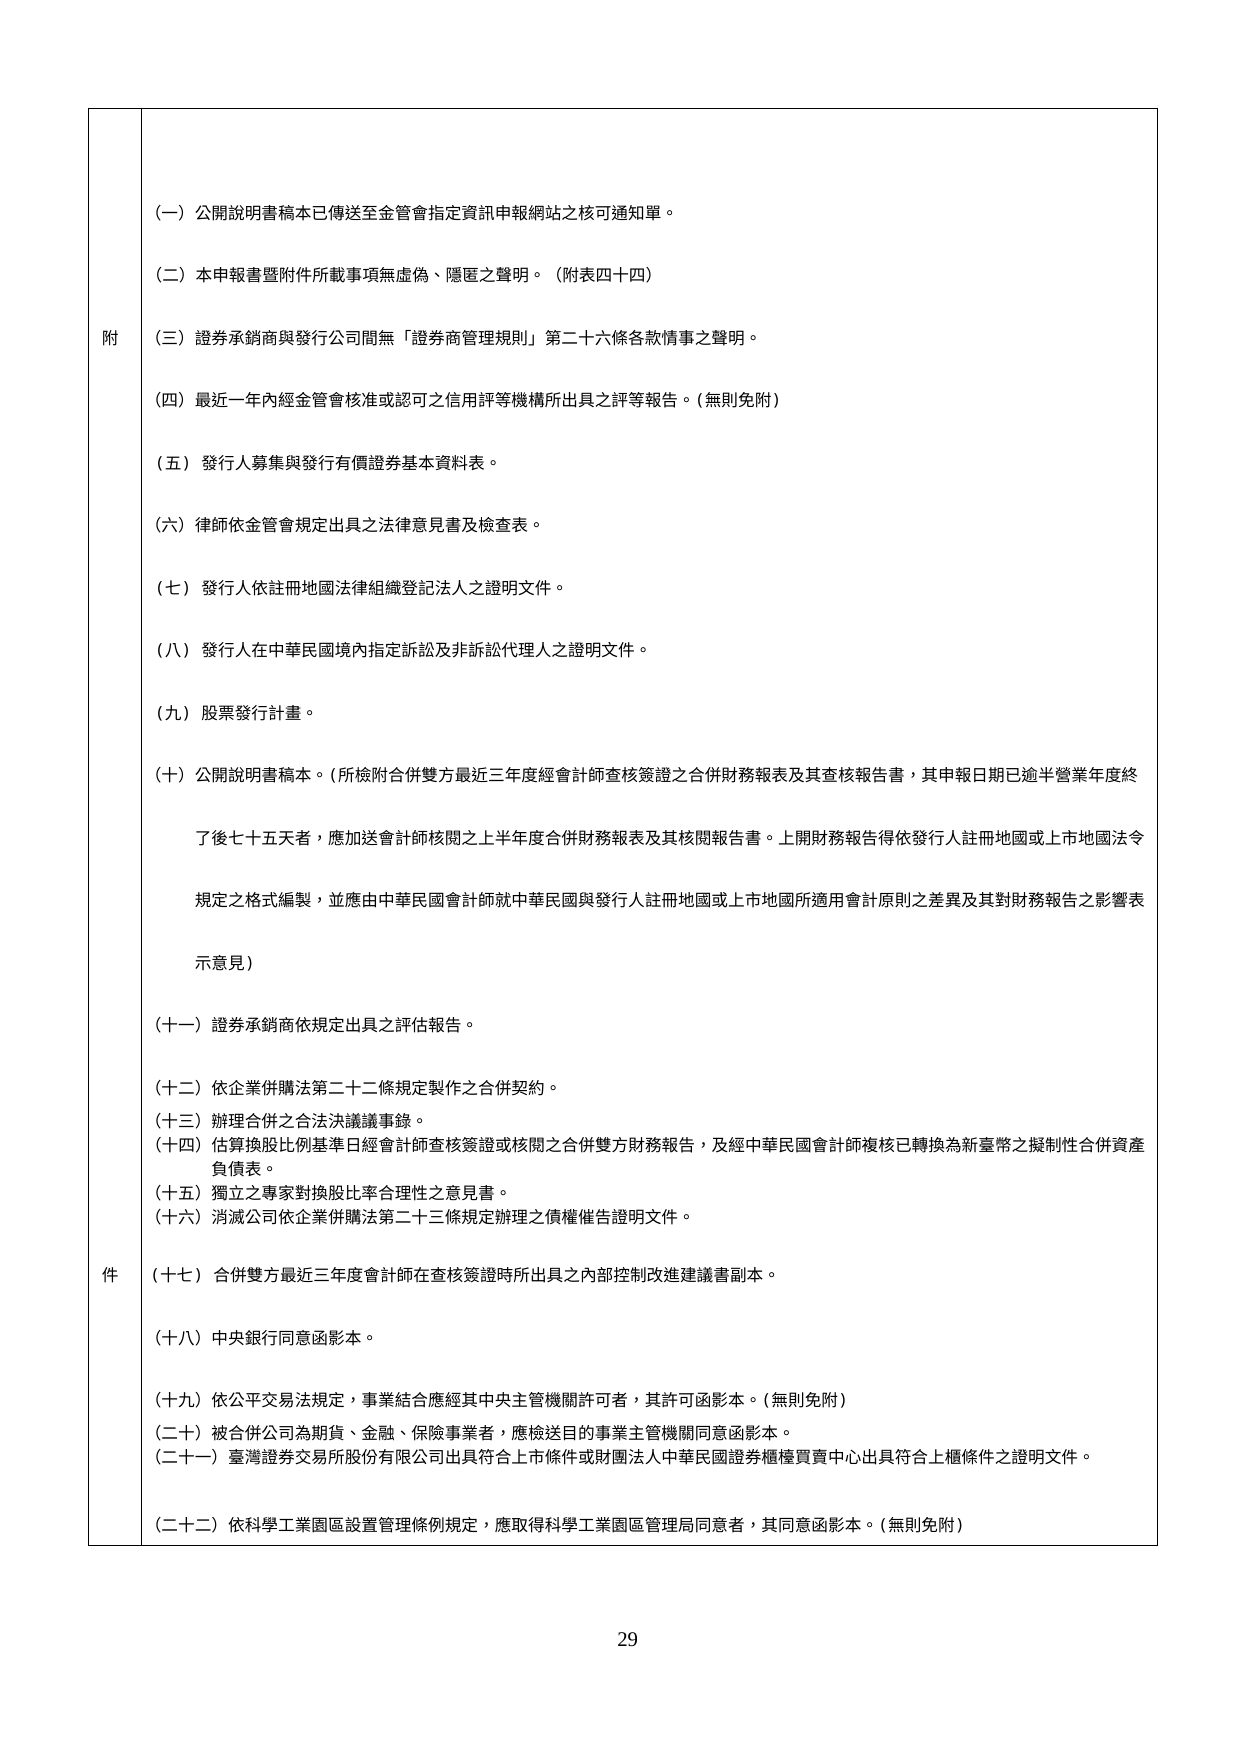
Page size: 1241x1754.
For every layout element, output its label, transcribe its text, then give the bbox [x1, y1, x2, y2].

table_cell 附 件 [89, 109, 141, 1545]
table_cell （一）公開說明書稿本已傳送至金管會指定資訊申報網站之核可通知單。 （二）本申報書暨附件所載事項無虛偽、隱匿之聲明。（附表四十四） （三）證券承銷商與發行公司間無「證券商管理規則」第二十六條各款情事之聲明。 （四）最近一年內經金管會核准或認可之信用評等機構所出具之評等報告。(無則免附) (五) 發行人募集與發行有價證券基本資料表。 （六）律師依金管會規定出具之法律意見書及檢查表。 (七) 發行人依註冊地國法律組織登記法人之證明文件。 (八) 發行人在中華民國境內指定訴訟及非訴訟代理人之證明文件。 (九) 股票發行計畫。 （十）公開說明書稿本。(所檢附合併雙方最近三年度經會計師查核簽證之合併財務報表及其查核報告書，其申報日期已逾半營業年度終了後七十五天者，應加送會計師核閱之上半年度合併財務報表及其核閱報告書。上開財務報告得依發行人註冊地國或上市地國法令規定之格式編製，並應由中華民國會計師就中華民國與發行人註冊地國或上市地國所適用會計原則之差異及其對財務報告之影響表示意見) （十一）證券承銷商依規定出具之評估報告。 （十二）依企業併購法第二十二條規定製作之合併契約。 （十三）辦理合併之合法決議議事錄。 （十四）估算換股比例基準日經會計師查核簽證或核閱之合併雙方財務報告，及經中華民國會計師複核已轉換為新臺幣之擬制性合併資產負債表。 （十五）獨立之專家對換股比率合理性之意見書。 （十六）消滅公司依企業併購法第二十三條規定辦理之債權催告證明文件。 (十七) 合併雙方最近三年度會計師在查核簽證時所出具之內部控制改進建議書副本。 （十八）中央銀行同意函影本。 （十九）依公平交易法規定，事業結合應經其中央主管機關許可者，其許可函影本。(無則免附) （二十）被合併公司為期貨、金融、保險事業者，應檢送目的事業主管機關同意函影本。 （二十一）臺灣證券交易所股份有限公司出具符合上市條件或財團法人中華民國證券櫃檯買賣中心出具符合上櫃條件之證明文件。 （二十二）依科學工業園區設置管理條例規定，應取得科學工業園區管理局同意者，其同意函影本。(無則免附) [142, 109, 1157, 1545]
